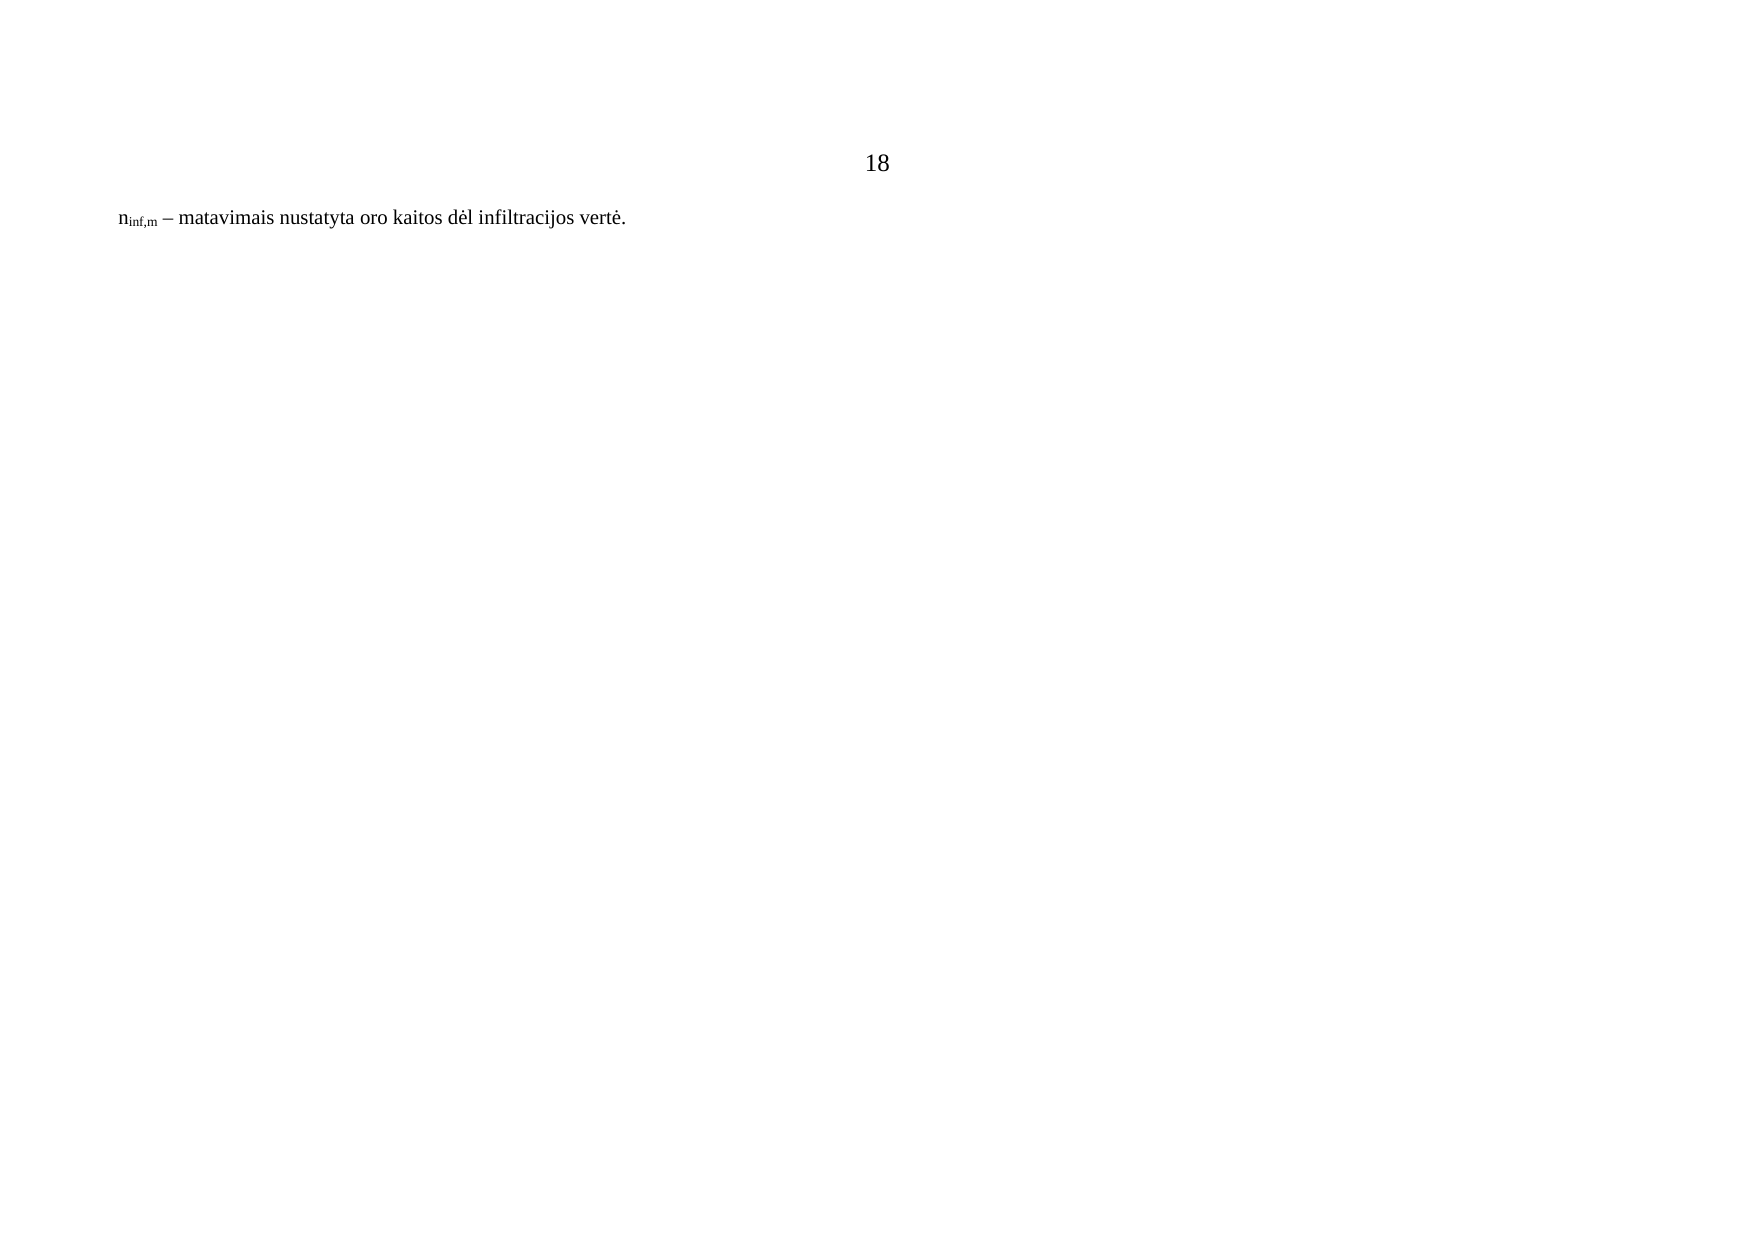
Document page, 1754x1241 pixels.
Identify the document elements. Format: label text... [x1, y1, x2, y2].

text ninf,m – matavimais nustatyta oro kaitos dėl infiltracijos vertė. [118, 205, 1636, 258]
